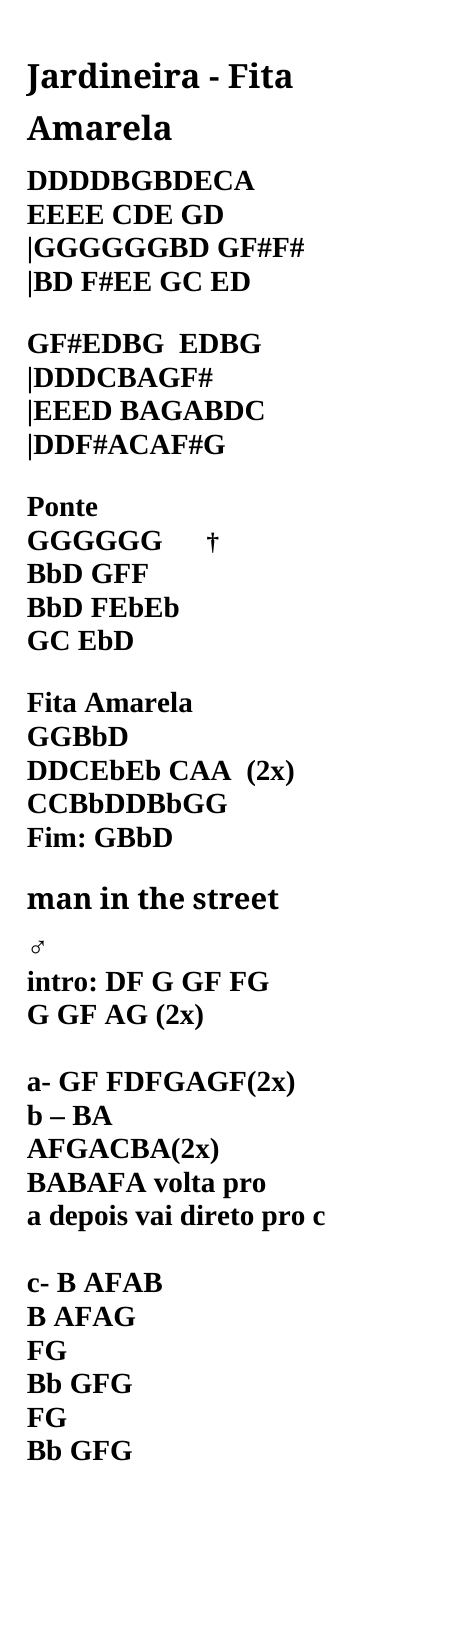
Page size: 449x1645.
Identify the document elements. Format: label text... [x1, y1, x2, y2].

text b – BA [27, 1098, 428, 1131]
text GF#EDBG EDBG [27, 326, 428, 360]
text Bb GFG [27, 1366, 428, 1400]
subtitle man in the street [27, 878, 428, 918]
text G GF AG (2x) [27, 997, 428, 1031]
text c- B AFAB [27, 1266, 428, 1299]
text DDDDBGBDECA [27, 163, 428, 197]
text ♂ [27, 930, 428, 964]
text AFGACBA(2x) [27, 1131, 428, 1165]
text BbD FEbEb [27, 590, 428, 623]
text Fim: GBbD [27, 820, 428, 853]
text CCBbDDBbGG [27, 786, 428, 820]
text |DDDCBAGF# [27, 360, 428, 393]
text Ponte [27, 489, 428, 523]
text a depois vai direto pro c [27, 1198, 428, 1232]
text GGBbD [27, 719, 428, 753]
text GC EbD [27, 623, 428, 657]
text BABAFA volta pro [27, 1165, 428, 1198]
text |BD F#EE GC ED [27, 264, 428, 297]
text |DDF#ACAF#G [27, 427, 428, 460]
text BbD GFF [27, 556, 428, 590]
text a- GF FDFGAGF(2x) [27, 1064, 428, 1098]
subtitle Jardineira - Fita Amarela [27, 53, 428, 150]
text Bb GFG [27, 1433, 428, 1467]
text |GGGGGGBD GF#F# [27, 230, 428, 264]
text FG [27, 1400, 428, 1433]
text intro: DF G GF FG [27, 964, 428, 997]
text GGGGGG † [27, 523, 428, 556]
text FG [27, 1333, 428, 1366]
text EEEE CDE GD [27, 197, 428, 230]
text |EEED BAGABDC [27, 393, 428, 427]
text B AFAG [27, 1299, 428, 1333]
text DDCEbEb CAA (2x) [27, 753, 428, 786]
text Fita Amarela [27, 686, 428, 719]
